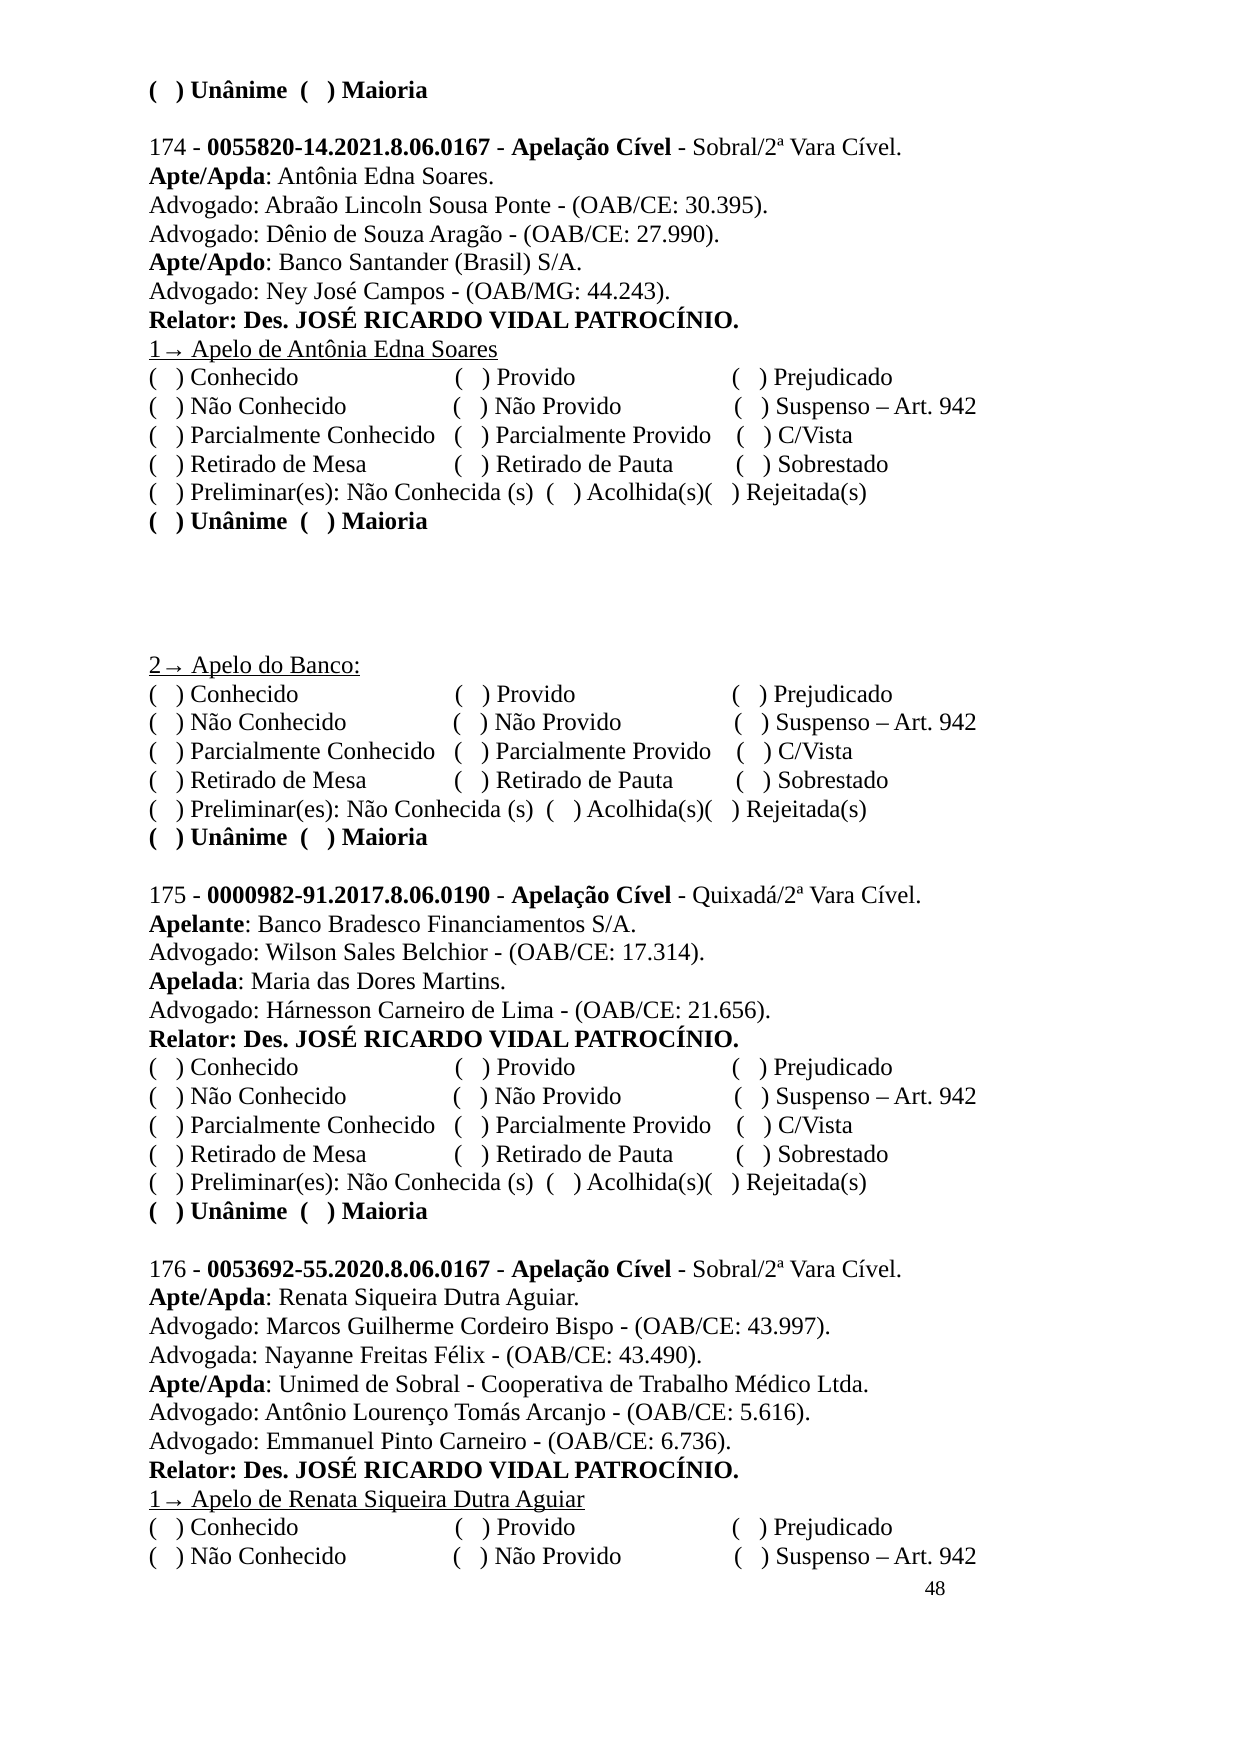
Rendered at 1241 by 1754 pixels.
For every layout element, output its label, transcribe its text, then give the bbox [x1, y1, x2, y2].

text Relator: Des. JOSÉ RICARDO VIDAL PATROCÍNIO. [148, 1024, 1141, 1052]
text Advogado: Ney José Campos - (OAB/MG: 44.243). [148, 276, 1141, 305]
text Apelante: Banco Bradesco Financiamentos S/A. [148, 909, 1141, 937]
text Apte/Apda: Antônia Edna Soares. [148, 161, 1141, 190]
text Apte/Apda: Renata Siqueira Dutra Aguiar. [148, 1282, 1141, 1311]
text ( ) Unânime ( ) Maioria [148, 1196, 1158, 1225]
text 174 - 0055820-14.2021.8.06.0167 - Apelação Cível - Sobral/2ª Vara Cível. [148, 132, 1141, 161]
text ( ) Conhecido ( ) Provido ( ) Prejudicado [148, 1512, 1141, 1541]
text Advogada: Nayanne Freitas Félix - (OAB/CE: 43.490). [148, 1340, 1141, 1369]
text ( ) Retirado de Mesa ( ) Retirado de Pauta ( ) Sobrestado [148, 765, 1158, 794]
text ( ) Não Conhecido ( ) Não Provido ( ) Suspenso – Art. 942 [148, 1081, 1158, 1110]
text ( ) Unânime ( ) Maioria [148, 75, 1158, 104]
text Relator: Des. JOSÉ RICARDO VIDAL PATROCÍNIO. [148, 305, 1141, 334]
text 1→ Apelo de Renata Siqueira Dutra Aguiar [148, 1484, 1141, 1512]
text Advogado: Antônio Lourenço Tomás Arcanjo - (OAB/CE: 5.616). [148, 1397, 1141, 1426]
text ( ) Preliminar(es): Não Conhecida (s) ( ) Acolhida(s)( ) Rejeitada(s) [148, 477, 1158, 506]
text 176 - 0053692-55.2020.8.06.0167 - Apelação Cível - Sobral/2ª Vara Cível. [148, 1254, 1141, 1282]
text ( ) Unânime ( ) Maioria [148, 506, 1158, 535]
text Advogado: Wilson Sales Belchior - (OAB/CE: 17.314). [148, 937, 1141, 966]
text Apte/Apda: Unimed de Sobral - Cooperativa de Trabalho Médico Ltda. [148, 1369, 1141, 1397]
text Advogado: Marcos Guilherme Cordeiro Bispo - (OAB/CE: 43.997). [148, 1311, 1141, 1340]
text ( ) Conhecido ( ) Provido ( ) Prejudicado [148, 679, 1141, 707]
text 2→ Apelo do Banco: [148, 650, 1158, 679]
text ( ) Preliminar(es): Não Conhecida (s) ( ) Acolhida(s)( ) Rejeitada(s) [148, 1167, 1158, 1196]
text ( ) Não Conhecido ( ) Não Provido ( ) Suspenso – Art. 942 [148, 707, 1158, 736]
text ( ) Conhecido ( ) Provido ( ) Prejudicado [148, 1052, 1141, 1081]
text Apte/Apdo: Banco Santander (Brasil) S/A. [148, 247, 1141, 276]
text Apelada: Maria das Dores Martins. [148, 966, 1141, 995]
text ( ) Não Conhecido ( ) Não Provido ( ) Suspenso – Art. 942 [148, 1541, 1158, 1570]
text ( ) Parcialmente Conhecido ( ) Parcialmente Provido ( ) C/Vista [148, 1110, 1158, 1139]
text ( ) Retirado de Mesa ( ) Retirado de Pauta ( ) Sobrestado [148, 1139, 1158, 1167]
text ( ) Conhecido ( ) Provido ( ) Prejudicado [148, 362, 1141, 391]
text 1→ Apelo de Antônia Edna Soares [148, 334, 1141, 362]
text Advogado: Emmanuel Pinto Carneiro - (OAB/CE: 6.736). [148, 1426, 1141, 1455]
text Advogado: Hárnesson Carneiro de Lima - (OAB/CE: 21.656). [148, 995, 1141, 1024]
text ( ) Unânime ( ) Maioria [148, 822, 1158, 851]
text ( ) Parcialmente Conhecido ( ) Parcialmente Provido ( ) C/Vista [148, 736, 1158, 765]
text Advogado: Dênio de Souza Aragão - (OAB/CE: 27.990). [148, 219, 1141, 247]
text ( ) Parcialmente Conhecido ( ) Parcialmente Provido ( ) C/Vista [148, 420, 1158, 449]
text Advogado: Abraão Lincoln Sousa Ponte - (OAB/CE: 30.395). [148, 190, 1141, 219]
text ( ) Retirado de Mesa ( ) Retirado de Pauta ( ) Sobrestado [148, 449, 1158, 477]
text 175 - 0000982-91.2017.8.06.0190 - Apelação Cível - Quixadá/2ª Vara Cível. [148, 880, 1141, 909]
text ( ) Não Conhecido ( ) Não Provido ( ) Suspenso – Art. 942 [148, 391, 1158, 420]
text ( ) Preliminar(es): Não Conhecida (s) ( ) Acolhida(s)( ) Rejeitada(s) [148, 794, 1158, 822]
text Relator: Des. JOSÉ RICARDO VIDAL PATROCÍNIO. [148, 1455, 1141, 1484]
